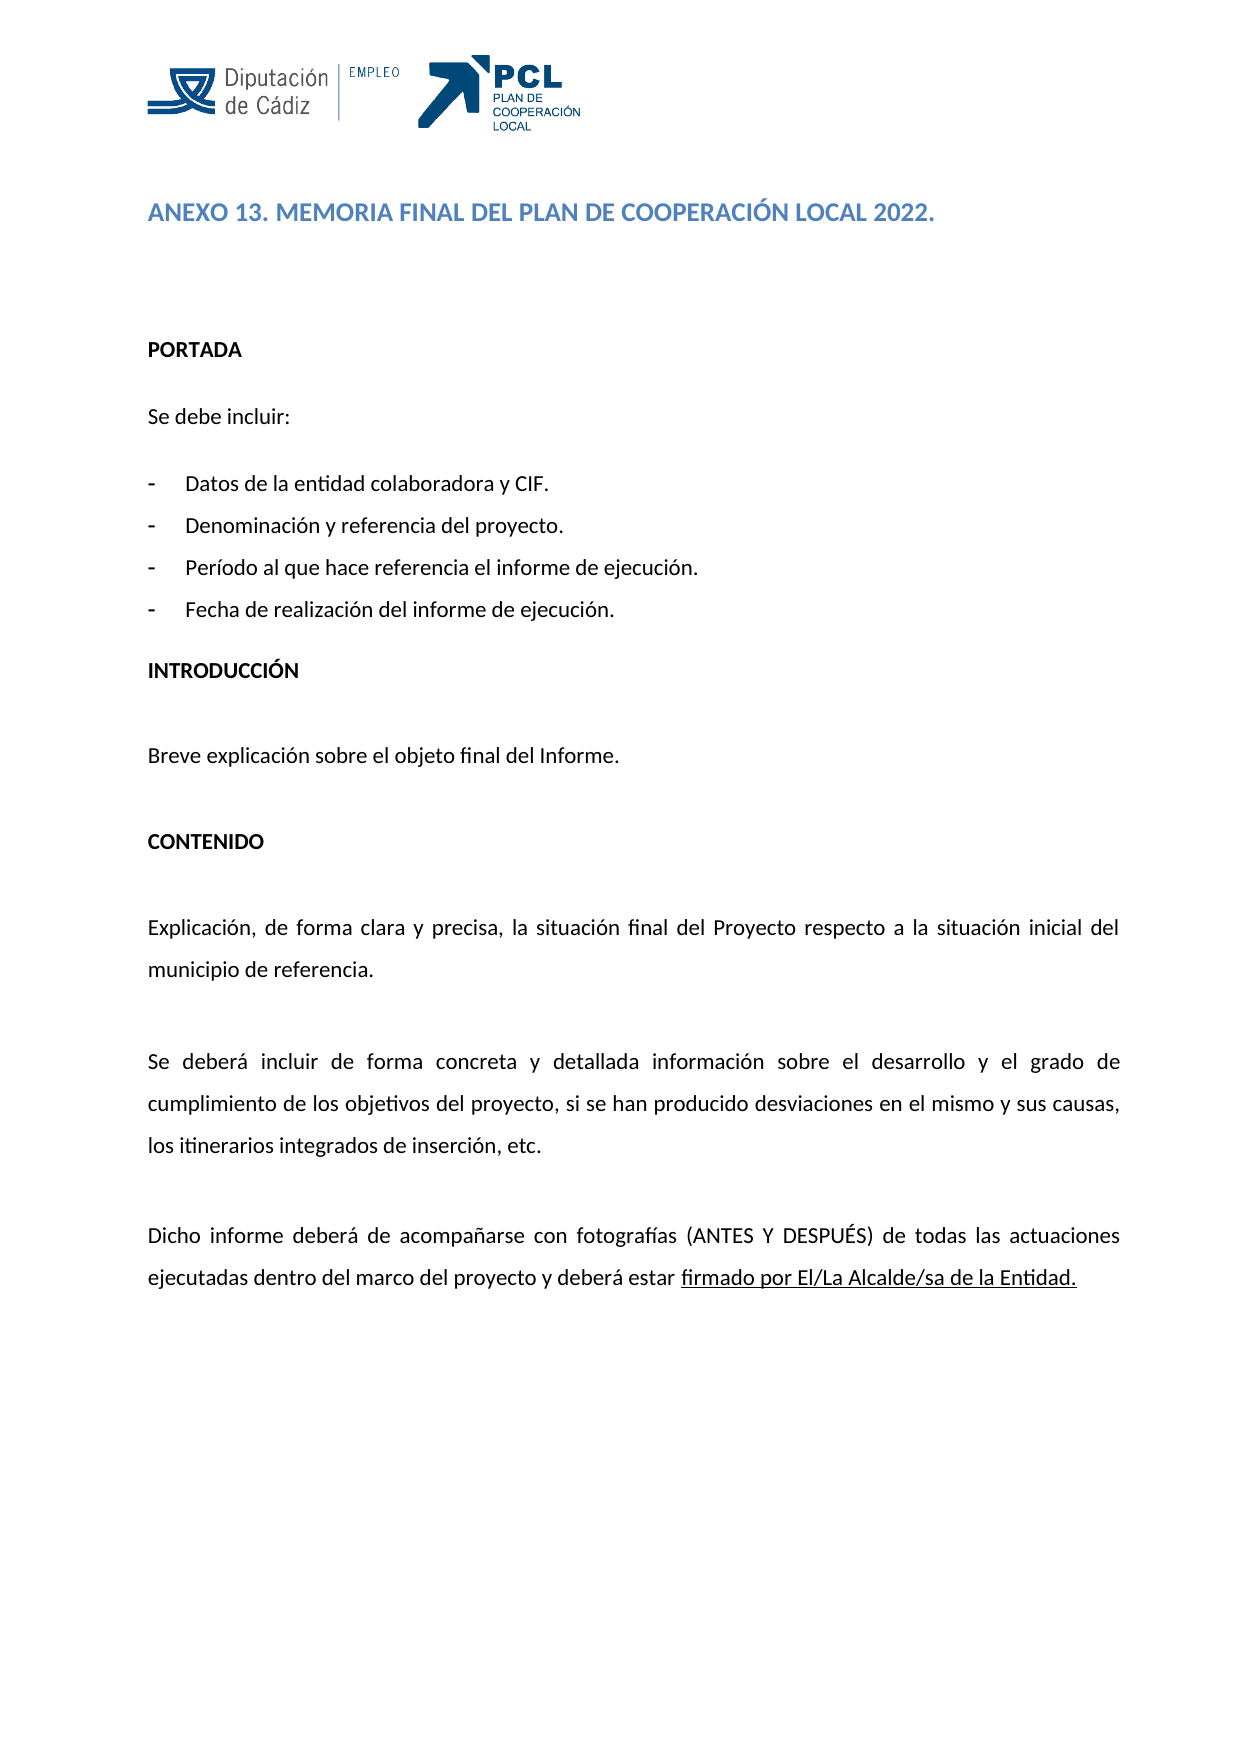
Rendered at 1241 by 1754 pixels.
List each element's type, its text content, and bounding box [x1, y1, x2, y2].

text Breve explicación sobre el objeto final del Informe. [148, 742, 1122, 769]
text CONTENIDO [148, 827, 1122, 855]
text Explicación, de forma clara y precisa, la situación final del Proyecto respecto a la situación inicial del municipio de referencia. [148, 913, 1122, 983]
list Datos de la entidad colaboradora y CIF. [148, 469, 1122, 497]
text Se debe incluir: [148, 402, 1122, 430]
text PORTADA [148, 335, 1122, 363]
text Se deberá incluir de forma concreta y detallada información sobre el desarrollo y el grado de cumplimiento de los objetivos del proyecto, si se han producido desviaciones en el mismo y sus causas, los itinerarios integrados de inserción, etc. [148, 1047, 1122, 1159]
subtitle ANEXO 13. MEMORIA FINAL DEL PLAN DE COOPERACIÓN LOCAL 2022. [148, 195, 1122, 228]
list Período al que hace referencia el informe de ejecución. [148, 553, 1122, 581]
text INTRODUCCIÓN [148, 656, 1122, 684]
text Dicho informe deberá de acompañarse con fotografías (ANTES Y DESPUÉS) de todas las actuaciones ejecutadas dentro del marco del proyecto y deberá estar firmado por El/La Alcalde/sa de la Entidad. [148, 1221, 1122, 1291]
list Fecha de realización del informe de ejecución. [148, 595, 1122, 623]
list Denominación y referencia del proyecto. [148, 511, 1122, 539]
